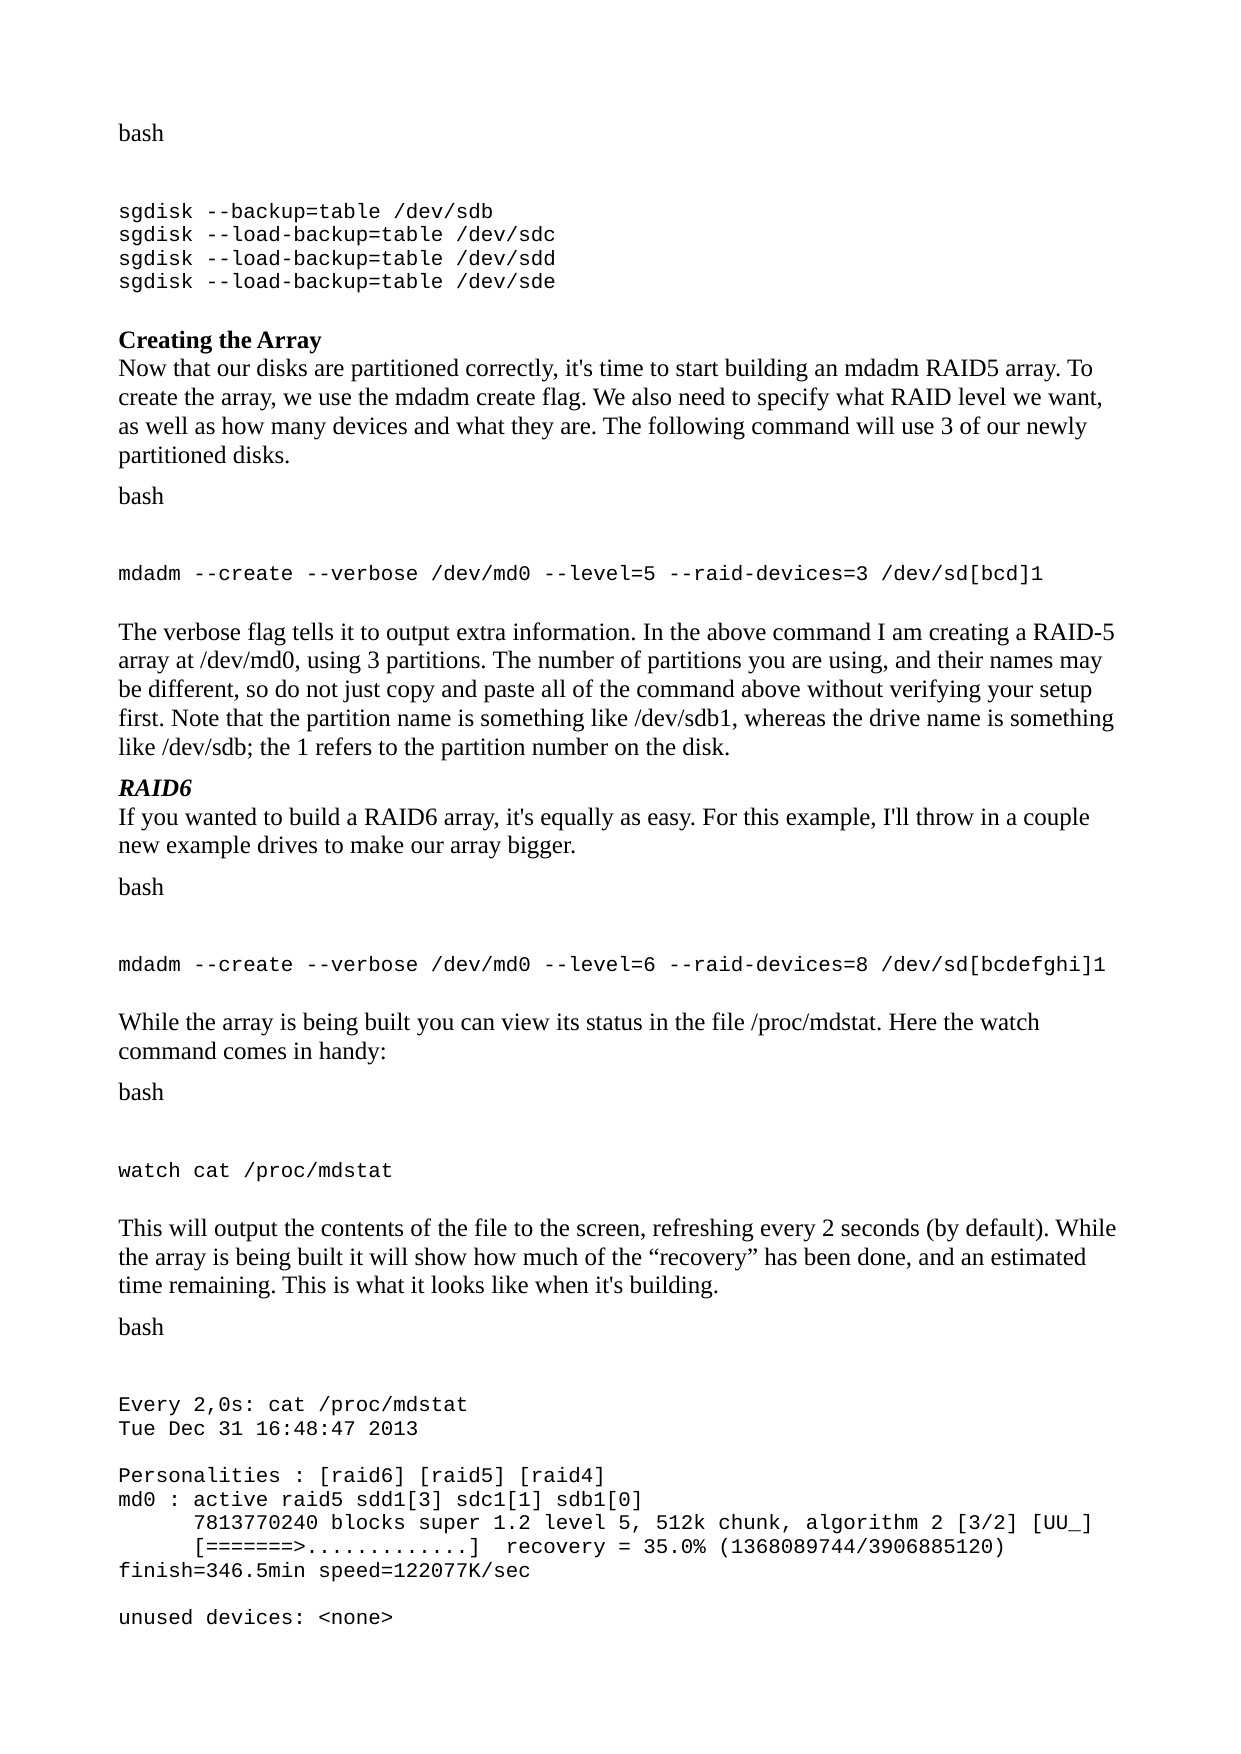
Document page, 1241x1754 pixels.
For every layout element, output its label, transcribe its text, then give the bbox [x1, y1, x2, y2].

text bash [118, 1312, 1122, 1340]
text watch cat /proc/mdstat [118, 1160, 1122, 1183]
text mdadm --create --verbose /dev/md0 --level=5 --raid-devices=3 /dev/sd[bcd]1 [118, 563, 1122, 587]
text sgdisk --backup=table /dev/sdb [118, 201, 1122, 224]
text bash [118, 118, 1122, 147]
text sgdisk --load-backup=table /dev/sde [118, 272, 1122, 295]
text md0 : active raid5 sdd1[3] sdc1[1] sdb1[0] [118, 1489, 1122, 1512]
text bash [118, 872, 1122, 900]
text sgdisk --load-backup=table /dev/sdc [118, 224, 1122, 248]
text RAID6 If you wanted to build a RAID6 array, it's equally as easy. For this example, I'll throw in a couple new example drives to make our array bigger. [118, 773, 1122, 859]
text 7813770240 blocks super 1.2 level 5, 512k chunk, algorithm 2 [3/2] [UU_] [118, 1512, 1122, 1536]
text [=======>.............] recovery = 35.0% (1368089744/3906885120) finish=346.5min speed=122077K/sec [118, 1536, 1122, 1583]
text sgdisk --load-backup=table /dev/sdd [118, 248, 1122, 272]
text Creating the Array Now that our disks are partitioned correctly, it's time to start building an mdadm RAID5 array. To create the array, we use the mdadm create flag. We also need to specify what RAID level we want, as well as how many devices and what they are. The following command will use 3 of our newly partitioned disks. [118, 325, 1122, 468]
text bash [118, 1077, 1122, 1106]
text Every 2,0s: cat /proc/mdstat Tue Dec 31 16:48:47 2013 [118, 1394, 1122, 1441]
text Personalities : [raid6] [raid5] [raid4] [118, 1465, 1122, 1489]
text mdadm --create --verbose /dev/md0 --level=6 --raid-devices=8 /dev/sd[bcdefghi]1 [118, 954, 1122, 978]
text This will output the contents of the file to the screen, refreshing every 2 seconds (by default). While the array is being built it will show how much of the “recovery” has been done, and an estimated time remaining. This is what it looks like when it's building. [118, 1213, 1122, 1299]
text While the array is being built you can view its status in the file /proc/mdstat. Here the watch command comes in handy: [118, 1007, 1122, 1065]
text bash [118, 481, 1122, 510]
text unused devices: <none> [118, 1607, 1122, 1631]
text The verbose flag tells it to output extra information. In the above command I am creating a RAID-5 array at /dev/md0, using 3 partitions. The number of partitions you are using, and their names may be different, so do not just copy and paste all of the command above without verifying your setup first. Note that the partition name is something like /dev/sdb1, whereas the drive name is something like /dev/sdb; the 1 refers to the partition number on the disk. [118, 617, 1122, 760]
